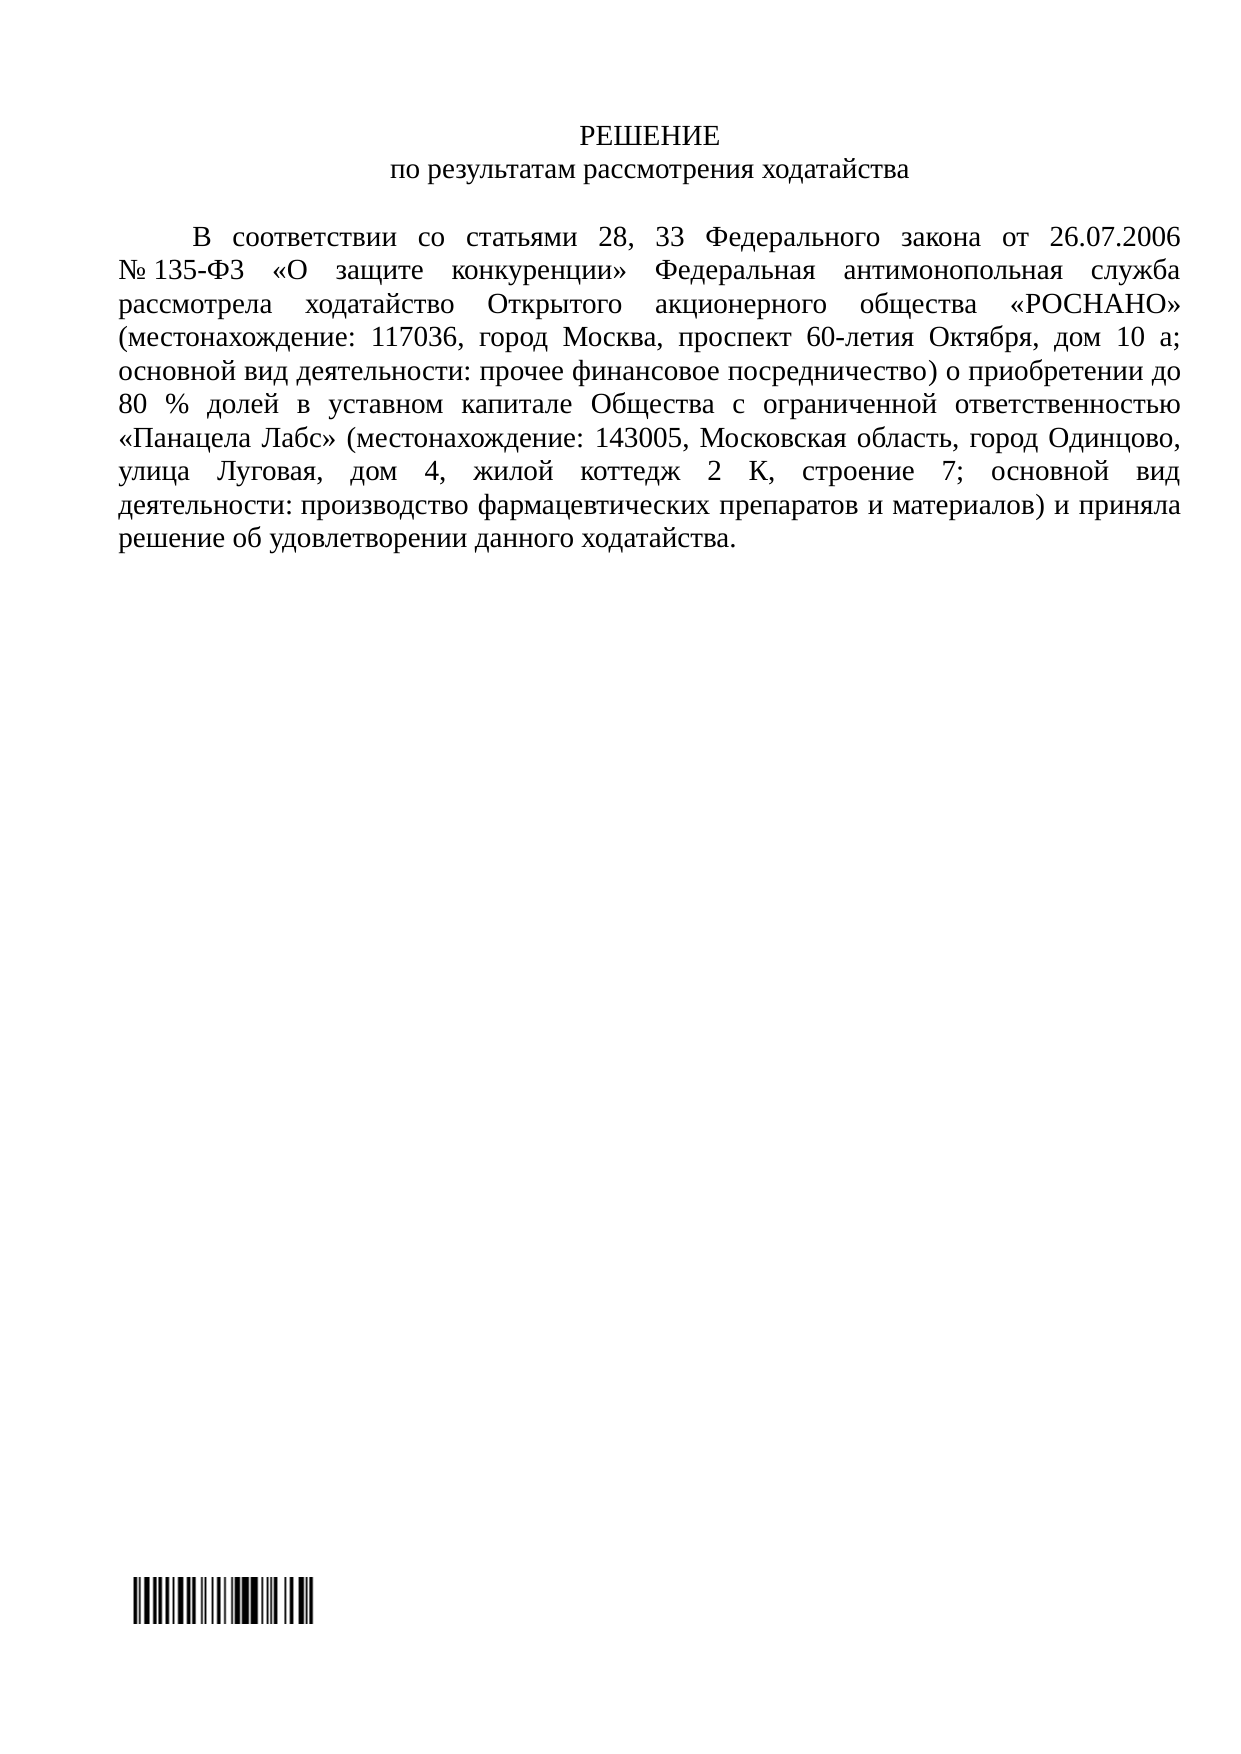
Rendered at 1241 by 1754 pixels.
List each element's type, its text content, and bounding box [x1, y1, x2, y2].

text РЕШЕНИЕ [118, 118, 1181, 152]
picture [118, 1577, 331, 1624]
text по результатам рассмотрения ходатайства [118, 152, 1181, 185]
text В соответствии со статьями 28, 33 Федерального закона от 26.07.2006 № 135‑Ф3 «О защите конкуренции» Федеральная антимонопольная служба рассмотрела ходатайство Открытого акционерного общества «РОСНАНО» (местонахождение: 117036, город Москва, проспект 60-летия Октября, дом 10 а; основной вид деятельности: прочее финансовое посредничество) о приобретении до 80 % долей в уставном капитале Общества с ограниченной ответственностью «Панацела Лабс» (местонахождение: 143005, Московская область, город Одинцово, улица Луговая, дом 4, жилой коттедж 2 К, строение 7; основной вид деятельности: производство фармацевтических препаратов и материалов) и приняла решение об удовлетворении данного ходатайства. [118, 219, 1181, 554]
